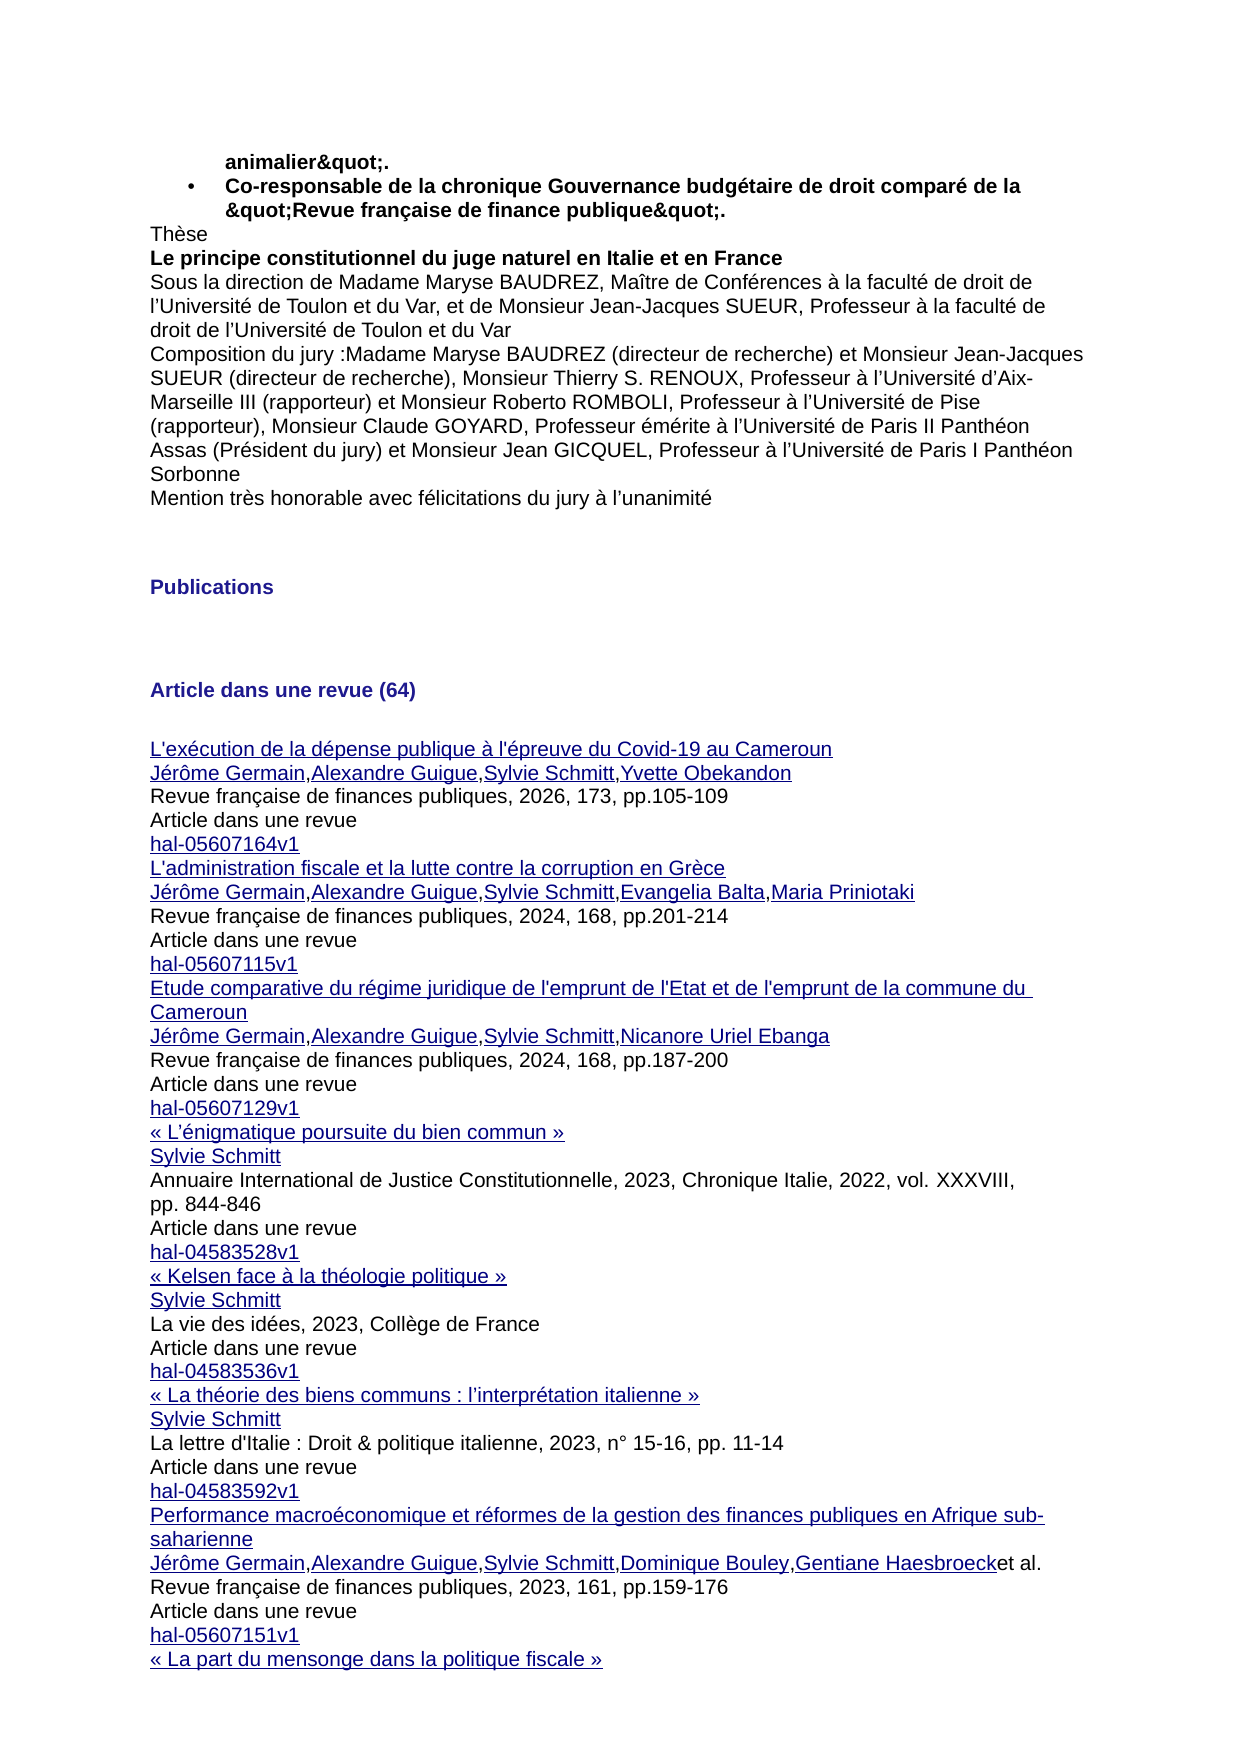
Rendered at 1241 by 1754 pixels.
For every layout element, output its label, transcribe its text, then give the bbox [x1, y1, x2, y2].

table_cell « Kelsen face à la théologie politique » Sylvie Schmitt La vie des idées, 2023, Collège de France Article dans une revue hal-04583536v1 [150, 1264, 1090, 1383]
text Mention très honorable avec félicitations du jury à l’unanimité [150, 485, 1090, 509]
table_cell L'administration fiscale et la lutte contre la corruption en Grèce Jérôme Germain,Alexandre Guigue,Sylvie Schmitt,Evangelia Balta,Maria Priniotaki Revue française de finances publiques, 2024, 168, pp.201-214 Article dans une revue hal-05607115v1 [150, 856, 1090, 976]
table_cell Etude comparative du régime juridique de l'emprunt de l'Etat et de l'emprunt de la commune du Cameroun Jérôme Germain,Alexandre Guigue,Sylvie Schmitt,Nicanore Uriel Ebanga Revue française de finances publiques, 2024, 168, pp.187-200 Article dans une revue hal-05607129v1 [150, 976, 1090, 1120]
table_cell « La part du mensonge dans la politique fiscale » [150, 1647, 1090, 1671]
list animalier&quot;. [187, 150, 1090, 174]
list Co-responsable de la chronique Gouvernance budgétaire de droit comparé de la &quot;Revue française de finance publique&quot;. [187, 174, 1090, 222]
subtitle Thèse [150, 222, 1090, 246]
text Composition du jury :Madame Maryse BAUDREZ (directeur de recherche) et Monsieur Jean-Jacques SUEUR (directeur de recherche), Monsieur Thierry S. RENOUX, Professeur à l’Université d’Aix-Marseille III (rapporteur) et Monsieur Roberto ROMBOLI, Professeur à l’Université de Pise (rapporteur), Monsieur Claude GOYARD, Professeur émérite à l’Université de Paris II Panthéon Assas (Président du jury) et Monsieur Jean GICQUEL, Professeur à l’Université de Paris I Panthéon Sorbonne [150, 342, 1090, 485]
text Le principe constitutionnel du juge naturel en Italie et en France [150, 246, 1090, 270]
subtitle Article dans une revue (64) [150, 678, 1090, 702]
table_cell Performance macroéconomique et réformes de la gestion des finances publiques en Afrique sub-saharienne Jérôme Germain,Alexandre Guigue,Sylvie Schmitt,Dominique Bouley,Gentiane Haesbroecket al. Revue française de finances publiques, 2023, 161, pp.159-176 Article dans une revue hal-05607151v1 [150, 1503, 1090, 1647]
table_cell « La théorie des biens communs : l’interprétation italienne » Sylvie Schmitt La lettre d'Italie : Droit & politique italienne, 2023, n° 15-16, pp. 11-14 Article dans une revue hal-04583592v1 [150, 1383, 1090, 1503]
table_cell « L’énigmatique poursuite du bien commun » Sylvie Schmitt Annuaire International de Justice Constitutionnelle, 2023, Chronique Italie, 2022, vol. XXXVIII, pp. 844-846 Article dans une revue hal-04583528v1 [150, 1120, 1090, 1263]
table_header L'exécution de la dépense publique à l'épreuve du Covid-19 au Cameroun Jérôme Germain,Alexandre Guigue,Sylvie Schmitt,Yvette Obekandon Revue française de finances publiques, 2026, 173, pp.105-109 Article dans une revue hal-05607164v1 [150, 736, 1090, 856]
text Sous la direction de Madame Maryse BAUDREZ, Maître de Conférences à la faculté de droit de l’Université de Toulon et du Var, et de Monsieur Jean-Jacques SUEUR, Professeur à la faculté de droit de l’Université de Toulon et du Var [150, 270, 1090, 342]
subtitle Publications [150, 575, 1090, 599]
